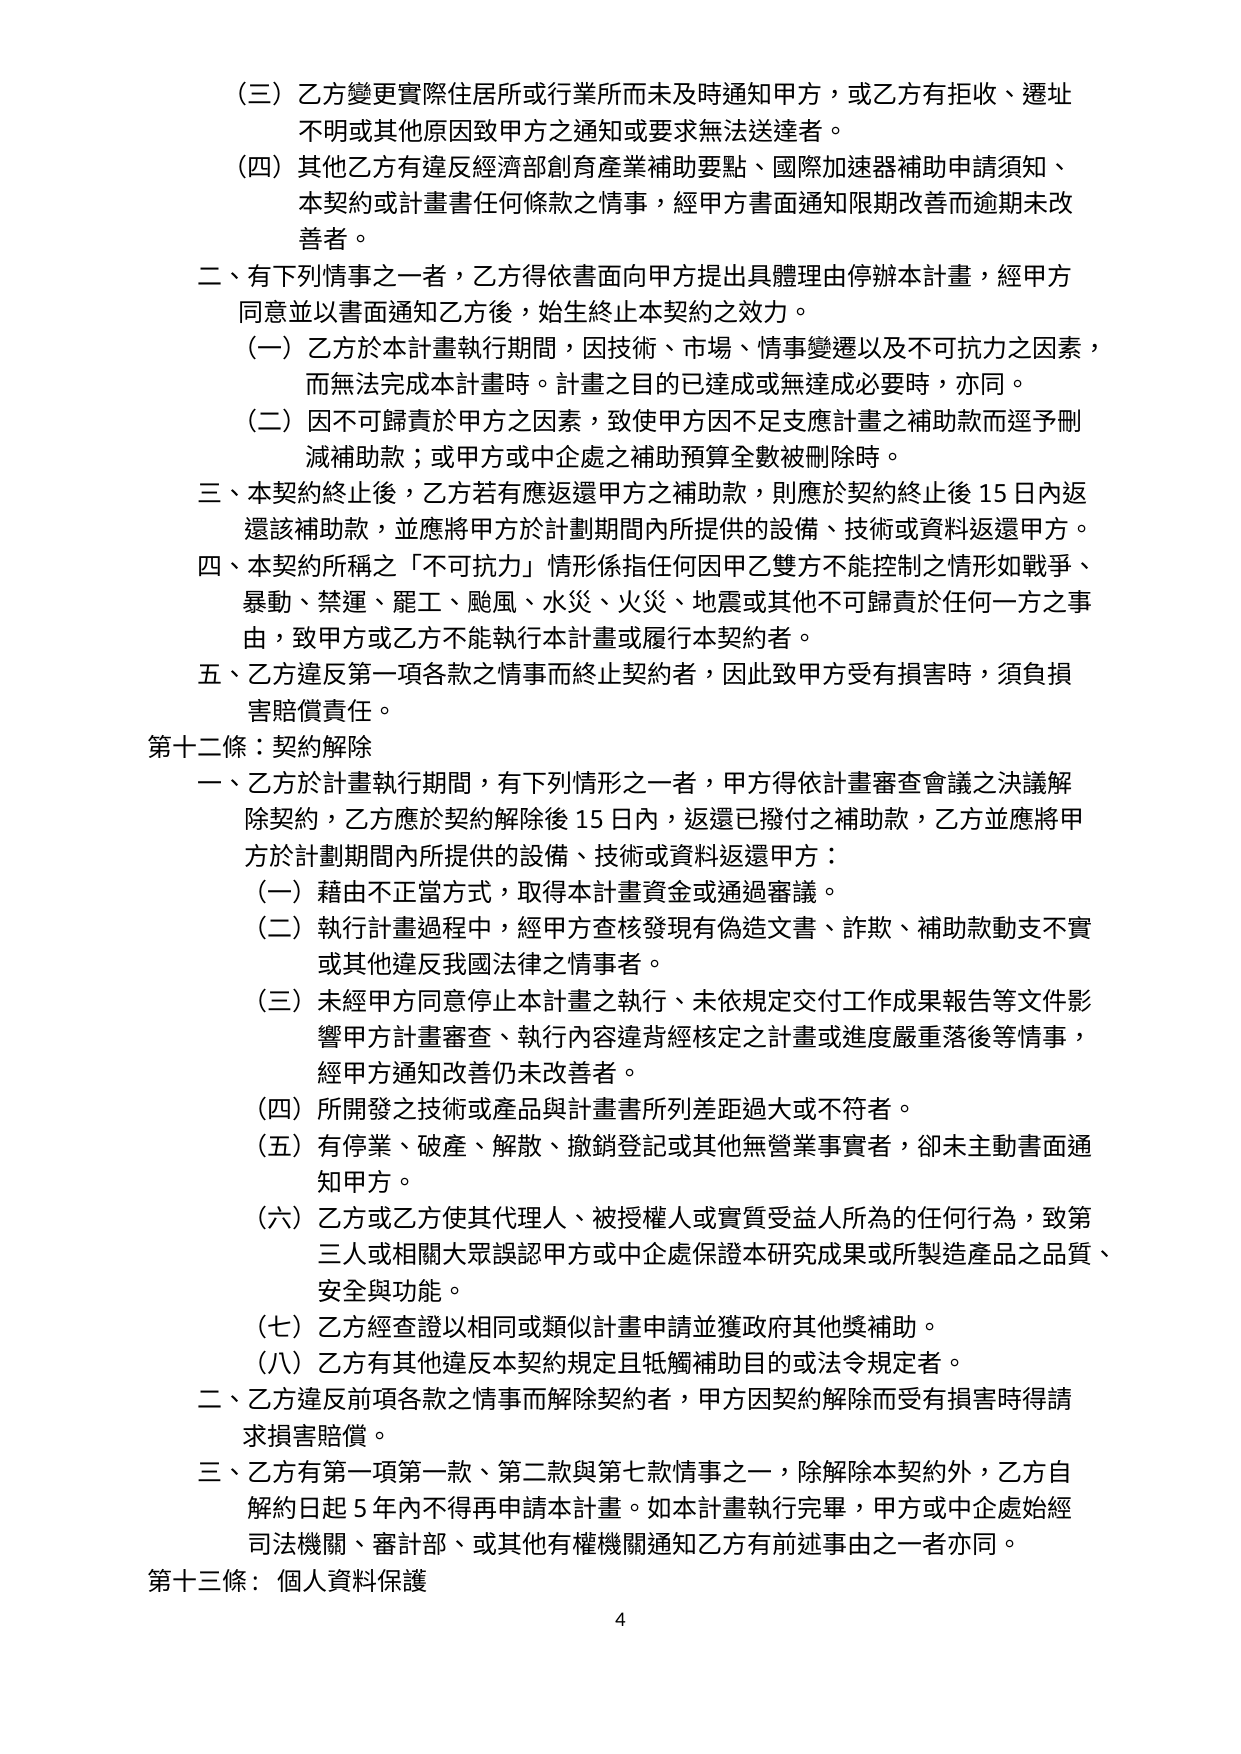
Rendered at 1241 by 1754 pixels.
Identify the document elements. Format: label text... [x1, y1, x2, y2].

text （六）乙方或乙方使其代理人、被授權人或實質受益人所為的任何行為，致第三人或相關大眾誤認甲方或中企處保證本研究成果或所製造產品之品質、安全與功能。 [242, 1199, 1092, 1307]
text （一）藉由不正當方式，取得本計畫資金或通過審議。 [242, 872, 1092, 909]
text 五、乙方違反第一項各款之情事而終止契約者，因此致甲方受有損害時，須負損害賠償責任。 [198, 655, 1092, 727]
text （三）乙方變更實際住居所或行業所而未及時通知甲方，或乙方有拒收、遷址不明或其他原因致甲方之通知或要求無法送達者。 [223, 75, 1092, 147]
text （四）其他乙方有違反經濟部創育產業補助要點、國際加速器補助申請須知、本契約或計畫書任何條款之情事，經甲方書面通知限期改善而逾期未改善者。 [223, 147, 1092, 256]
text 第十二條：契約解除 [148, 727, 1092, 764]
text （四）所開發之技術或產品與計畫書所列差距過大或不符者。 [242, 1090, 1092, 1126]
text （七）乙方經查證以相同或類似計畫申請並獲政府其他獎補助。 [242, 1307, 1092, 1344]
text （五）有停業、破產、解散、撤銷登記或其他無營業事實者，卻未主動書面通知甲方。 [242, 1126, 1092, 1199]
text （二）執行計畫過程中，經甲方查核發現有偽造文書、詐欺、補助款動支不實或其他違反我國法律之情事者。 [242, 909, 1092, 981]
text （二）因不可歸責於甲方之因素，致使甲方因不足支應計畫之補助款而逕予刪減補助款；或甲方或中企處之補助預算全數被刪除時。 [232, 401, 1092, 474]
text 一、乙方於計畫執行期間，有下列情形之一者，甲方得依計畫審查會議之決議解除契約，乙方應於契約解除後15日內，返還已撥付之補助款，乙方並應將甲方於計劃期間內所提供的設備、技術或資料返還甲方： [198, 764, 1092, 872]
text 二、乙方違反前項各款之情事而解除契約者，甲方因契約解除而受有損害時得請求損害賠償。 [198, 1380, 1092, 1452]
text 第十三條: 個人資料保護 [148, 1561, 1092, 1597]
text （一）乙方於本計畫執行期間，因技術、市場、情事變遷以及不可抗力之因素，而無法完成本計畫時。計畫之目的已達成或無達成必要時，亦同。 [232, 329, 1092, 401]
text 四、本契約所稱之「不可抗力」情形係指任何因甲乙雙方不能控制之情形如戰爭、暴動、禁運、罷工、颱風、水災、火災、地震或其他不可歸責於任何一方之事由，致甲方或乙方不能執行本計畫或履行本契約者。 [198, 546, 1092, 655]
text （三）未經甲方同意停止本計畫之執行、未依規定交付工作成果報告等文件影響甲方計畫審查、執行內容違背經核定之計畫或進度嚴重落後等情事，經甲方通知改善仍未改善者。 [242, 981, 1092, 1090]
text 二、有下列情事之一者，乙方得依書面向甲方提出具體理由停辦本計畫，經甲方同意並以書面通知乙方後，始生終止本契約之效力。 [198, 256, 1092, 329]
text （八）乙方有其他違反本契約規定且牴觸補助目的或法令規定者。 [242, 1344, 1092, 1380]
text 三、本契約終止後，乙方若有應返還甲方之補助款，則應於契約終止後15日內返還該補助款，並應將甲方於計劃期間內所提供的設備、技術或資料返還甲方。 [198, 474, 1092, 546]
text 三、乙方有第一項第一款、第二款與第七款情事之一，除解除本契約外，乙方自解約日起5年內不得再申請本計畫。如本計畫執行完畢，甲方或中企處始經司法機關、審計部、或其他有權機關通知乙方有前述事由之一者亦同。 [198, 1452, 1092, 1561]
